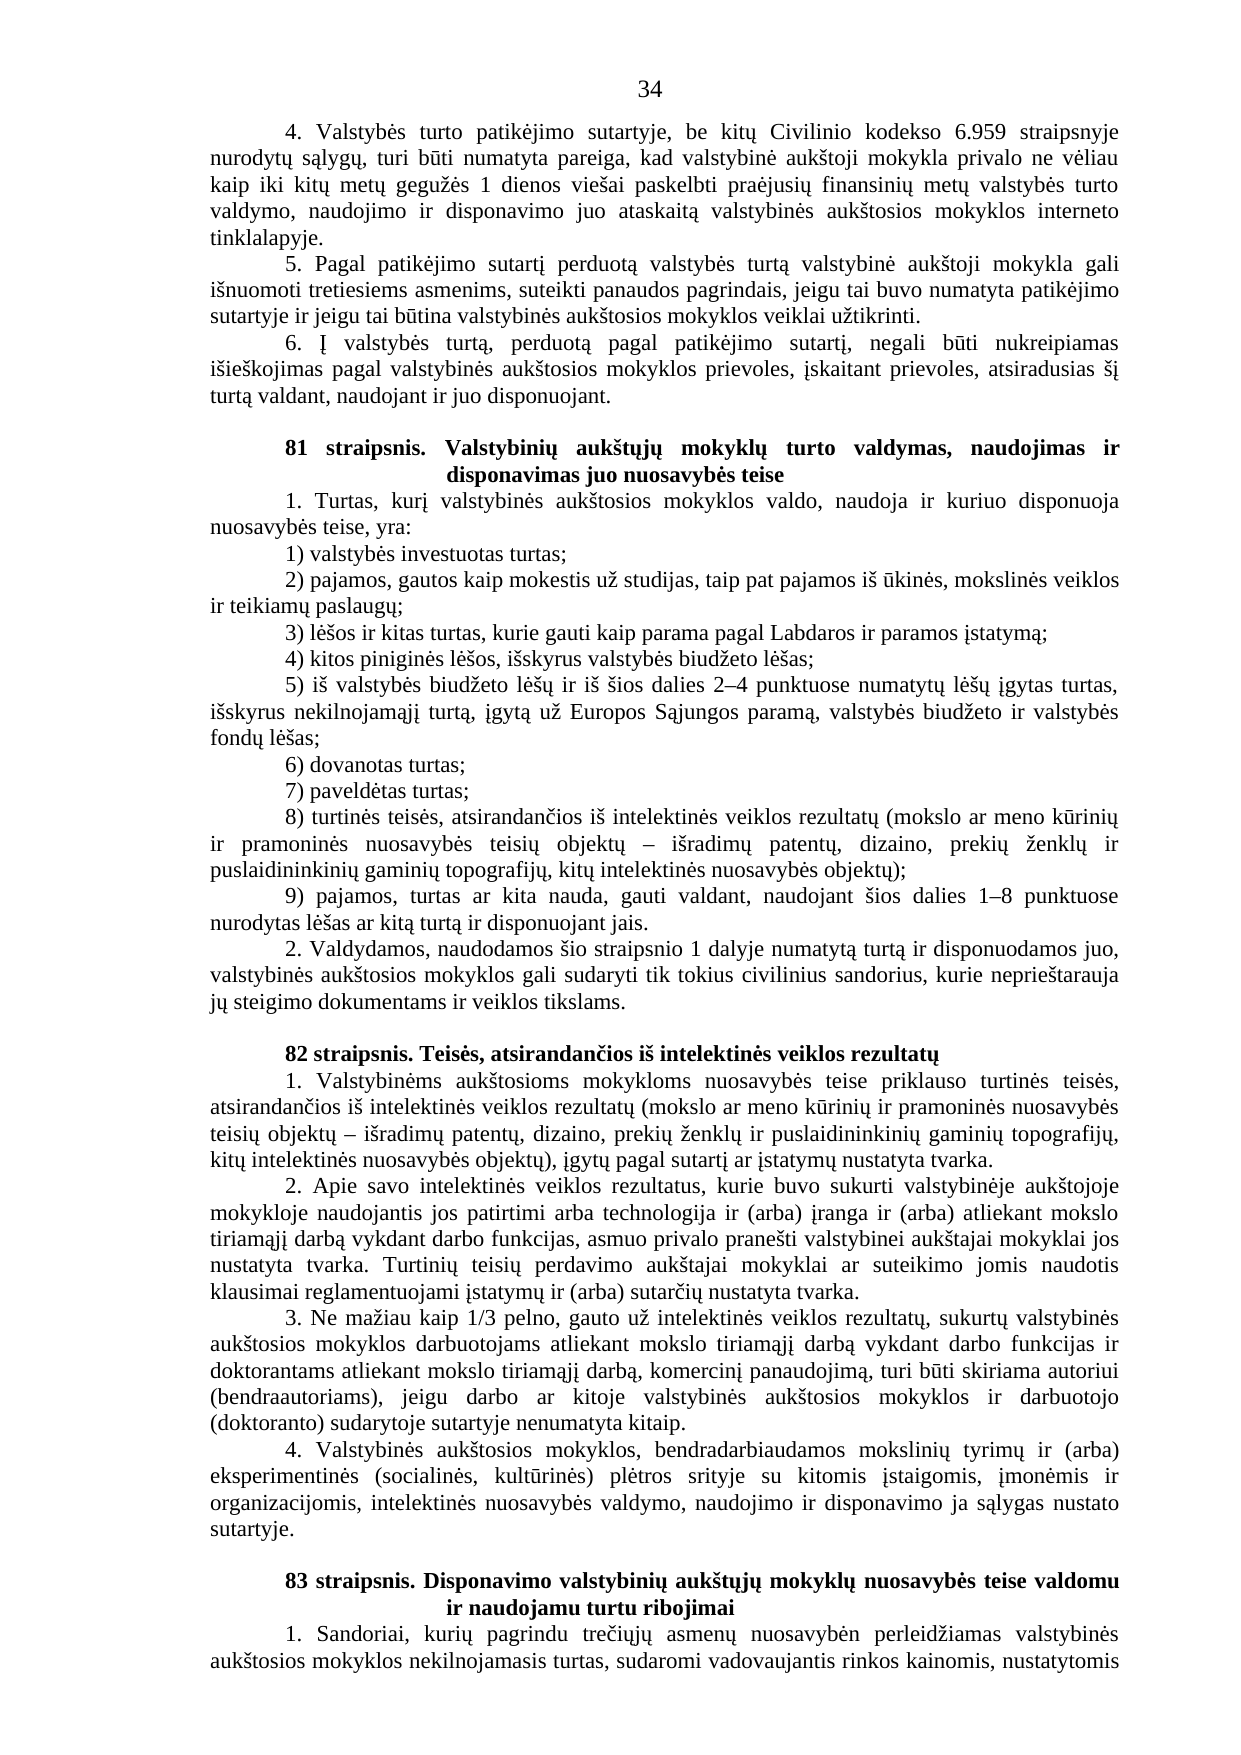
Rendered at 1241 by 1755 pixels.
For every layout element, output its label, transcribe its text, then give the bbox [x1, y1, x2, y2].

text 2. Valdydamos, naudodamos šio straipsnio 1 dalyje numatytą turtą ir disponuodamos juo, valstybinės aukštosios mokyklos gali sudaryti tik tokius civilinius sandorius, kurie neprieštarauja jų steigimo dokumentams ir veiklos tikslams. [210, 935, 1120, 1014]
text 3) lėšos ir kitas turtas, kurie gauti kaip parama pagal Labdaros ir paramos įstatymą; [210, 619, 1120, 645]
text 4. Valstybinės aukštosios mokyklos, bendradarbiaudamos mokslinių tyrimų ir (arba) eksperimentinės (socialinės, kultūrinės) plėtros srityje su kitomis įstaigomis, įmonėmis ir organizacijomis, intelektinės nuosavybės valdymo, naudojimo ir disponavimo ja sąlygas nustato sutartyje. [210, 1436, 1120, 1541]
text 1. Turtas, kurį valstybinės aukštosios mokyklos valdo, naudoja ir kuriuo disponuoja nuosavybės teise, yra: [210, 487, 1120, 540]
text 5) iš valstybės biudžeto lėšų ir iš šios dalies 2–4 punktuose numatytų lėšų įgytas turtas, išskyrus nekilnojamąjį turtą, įgytą už Europos Sąjungos paramą, valstybės biudžeto ir valstybės fondų lėšas; [210, 672, 1120, 751]
text 81 straipsnis. Valstybinių aukštųjų mokyklų turto valdymas, naudojimas ir disponavimas juo nuosavybės teise [285, 434, 1120, 487]
text 82 straipsnis. Teisės, atsirandančios iš intelektinės veiklos rezultatų [210, 1041, 1120, 1067]
text 3. Ne mažiau kaip 1/3 pelno, gauto už intelektinės veiklos rezultatų, sukurtų valstybinės aukštosios mokyklos darbuotojams atliekant mokslo tiriamąjį darbą vykdant darbo funkcijas ir doktorantams atliekant mokslo tiriamąjį darbą, komercinį panaudojimą, turi būti skiriama autoriui (bendraautoriams), jeigu darbo ar kitoje valstybinės aukštosios mokyklos ir darbuotojo (doktoranto) sudarytoje sutartyje nenumatyta kitaip. [210, 1304, 1120, 1436]
text 5. Pagal patikėjimo sutartį perduotą valstybės turtą valstybinė aukštoji mokykla gali išnuomoti tretiesiems asmenims, suteikti panaudos pagrindais, jeigu tai buvo numatyta patikėjimo sutartyje ir jeigu tai būtina valstybinės aukštosios mokyklos veiklai užtikrinti. [210, 250, 1120, 329]
text 6. Į valstybės turtą, perduotą pagal patikėjimo sutartį, negali būti nukreipiamas išieškojimas pagal valstybinės aukštosios mokyklos prievoles, įskaitant prievoles, atsiradusias šį turtą valdant, naudojant ir juo disponuojant. [210, 329, 1120, 408]
text 4. Valstybės turto patikėjimo sutartyje, be kitų Civilinio kodekso 6.959 straipsnyje nurodytų sąlygų, turi būti numatyta pareiga, kad valstybinė aukštoji mokykla privalo ne vėliau kaip iki kitų metų gegužės 1 dienos viešai paskelbti praėjusių finansinių metų valstybės turto valdymo, naudojimo ir disponavimo juo ataskaitą valstybinės aukštosios mokyklos interneto tinklalapyje. [210, 118, 1120, 250]
text 1. Valstybinėms aukštosioms mokykloms nuosavybės teise priklauso turtinės teisės, atsirandančios iš intelektinės veiklos rezultatų (mokslo ar meno kūrinių ir pramoninės nuosavybės teisių objektų – išradimų patentų, dizaino, prekių ženklų ir puslaidininkinių gaminių topografijų, kitų intelektinės nuosavybės objektų), įgytų pagal sutartį ar įstatymų nustatyta tvarka. [210, 1067, 1120, 1172]
text 83 straipsnis. Disponavimo valstybinių aukštųjų mokyklų nuosavybės teise valdomu ir naudojamu turtu ribojimai [285, 1568, 1120, 1620]
text 4) kitos piniginės lėšos, išskyrus valstybės biudžeto lėšas; [210, 645, 1120, 672]
text 9) pajamos, turtas ar kita nauda, gauti valdant, naudojant šios dalies 1–8 punktuose nurodytas lėšas ar kitą turtą ir disponuojant jais. [210, 882, 1120, 935]
text 8) turtinės teisės, atsirandančios iš intelektinės veiklos rezultatų (mokslo ar meno kūrinių ir pramoninės nuosavybės teisių objektų – išradimų patentų, dizaino, prekių ženklų ir puslaidininkinių gaminių topografijų, kitų intelektinės nuosavybės objektų); [210, 803, 1120, 882]
text 7) paveldėtas turtas; [210, 777, 1120, 803]
text 1) valstybės investuotas turtas; [210, 540, 1120, 566]
text 2. Apie savo intelektinės veiklos rezultatus, kurie buvo sukurti valstybinėje aukštojoje mokykloje naudojantis jos patirtimi arba technologija ir (arba) įranga ir (arba) atliekant mokslo tiriamąjį darbą vykdant darbo funkcijas, asmuo privalo pranešti valstybinei aukštajai mokyklai jos nustatyta tvarka. Turtinių teisių perdavimo aukštajai mokyklai ar suteikimo jomis naudotis klausimai reglamentuojami įstatymų ir (arba) sutarčių nustatyta tvarka. [210, 1172, 1120, 1304]
text 1. Sandoriai, kurių pagrindu trečiųjų asmenų nuosavybėn perleidžiamas valstybinės aukštosios mokyklos nekilnojamasis turtas, sudaromi vadovaujantis rinkos kainomis, nustatytomis [210, 1620, 1120, 1673]
text 2) pajamos, gautos kaip mokestis už studijas, taip pat pajamos iš ūkinės, mokslinės veiklos ir teikiamų paslaugų; [210, 566, 1120, 619]
text 6) dovanotas turtas; [210, 751, 1120, 777]
